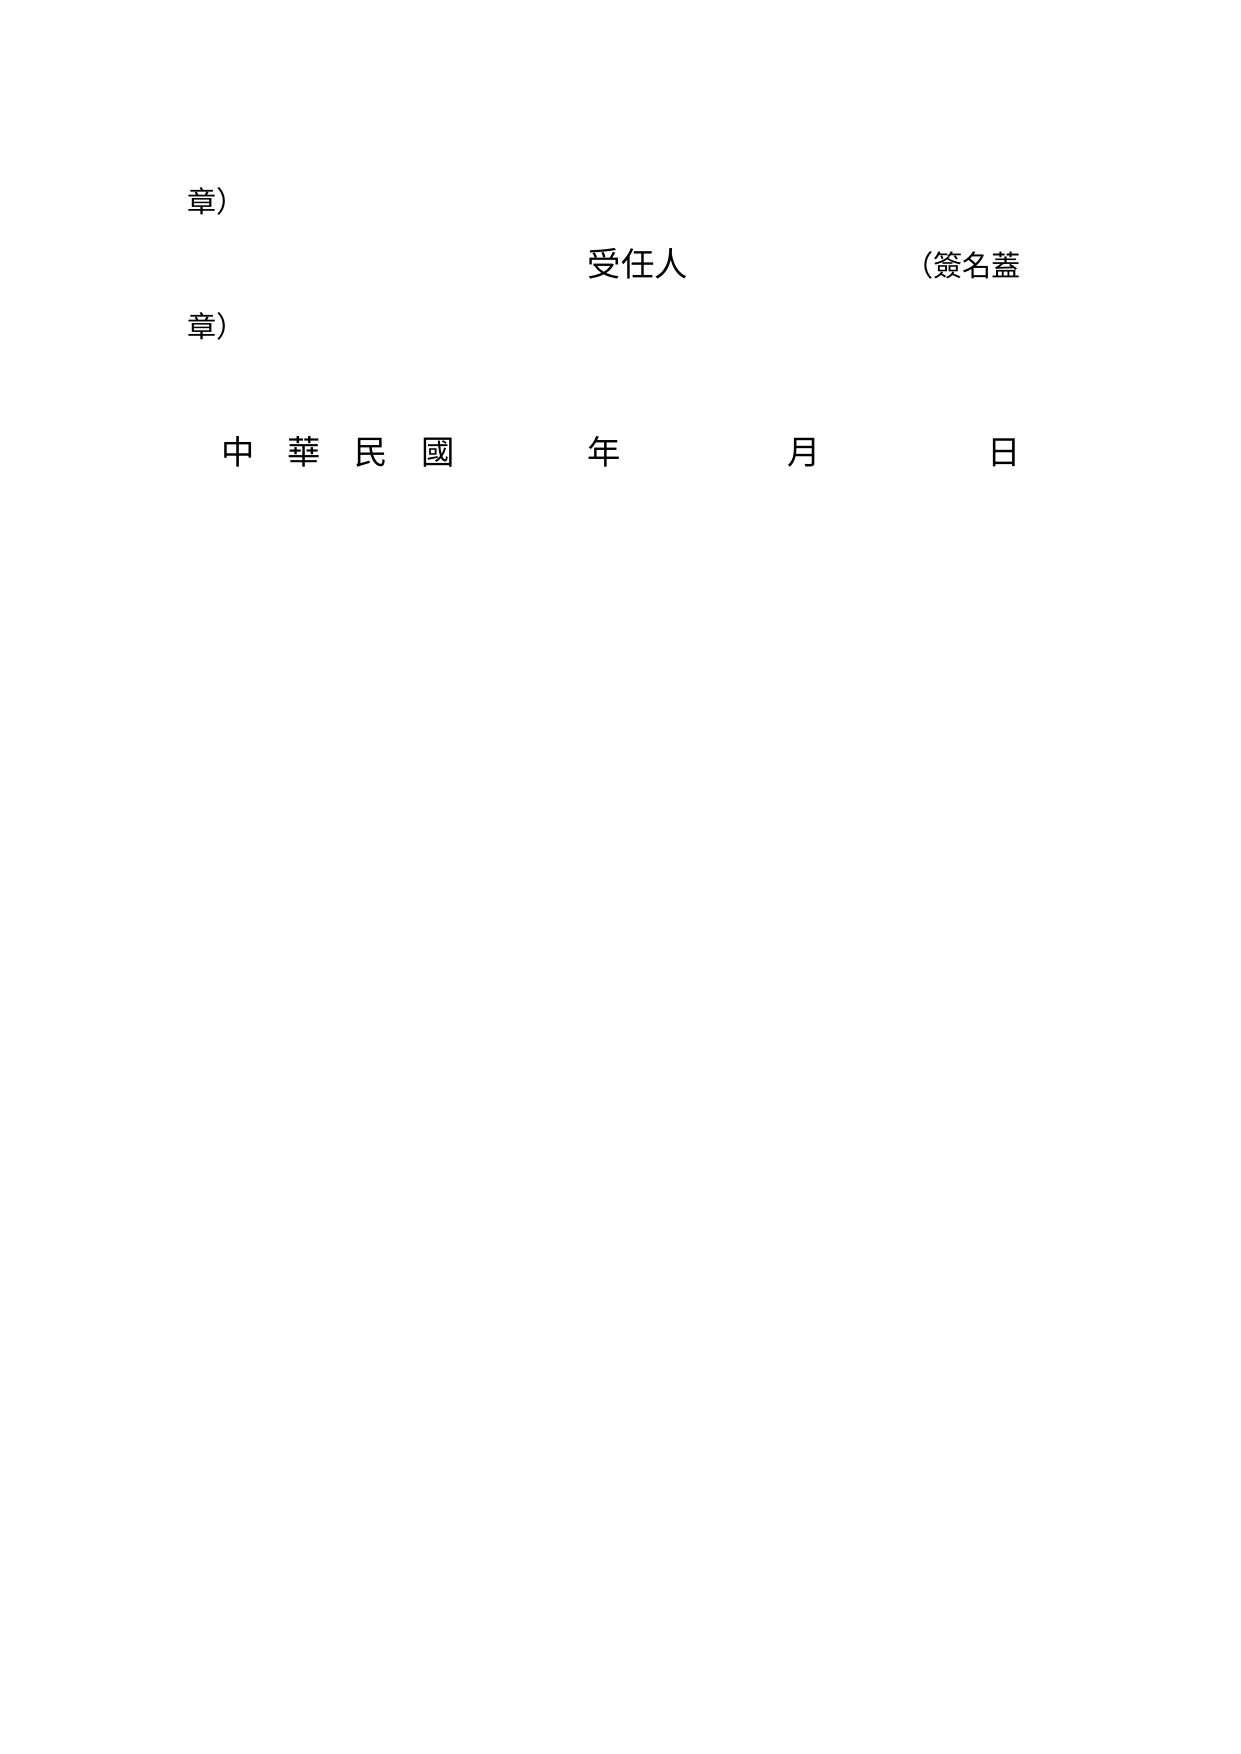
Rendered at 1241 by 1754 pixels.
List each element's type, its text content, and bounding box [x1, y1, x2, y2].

text 受任人 （簽名蓋章） [187, 221, 1053, 346]
text 中 華 民 國 年 月 日 [187, 408, 1053, 471]
text 章） [187, 158, 1053, 221]
